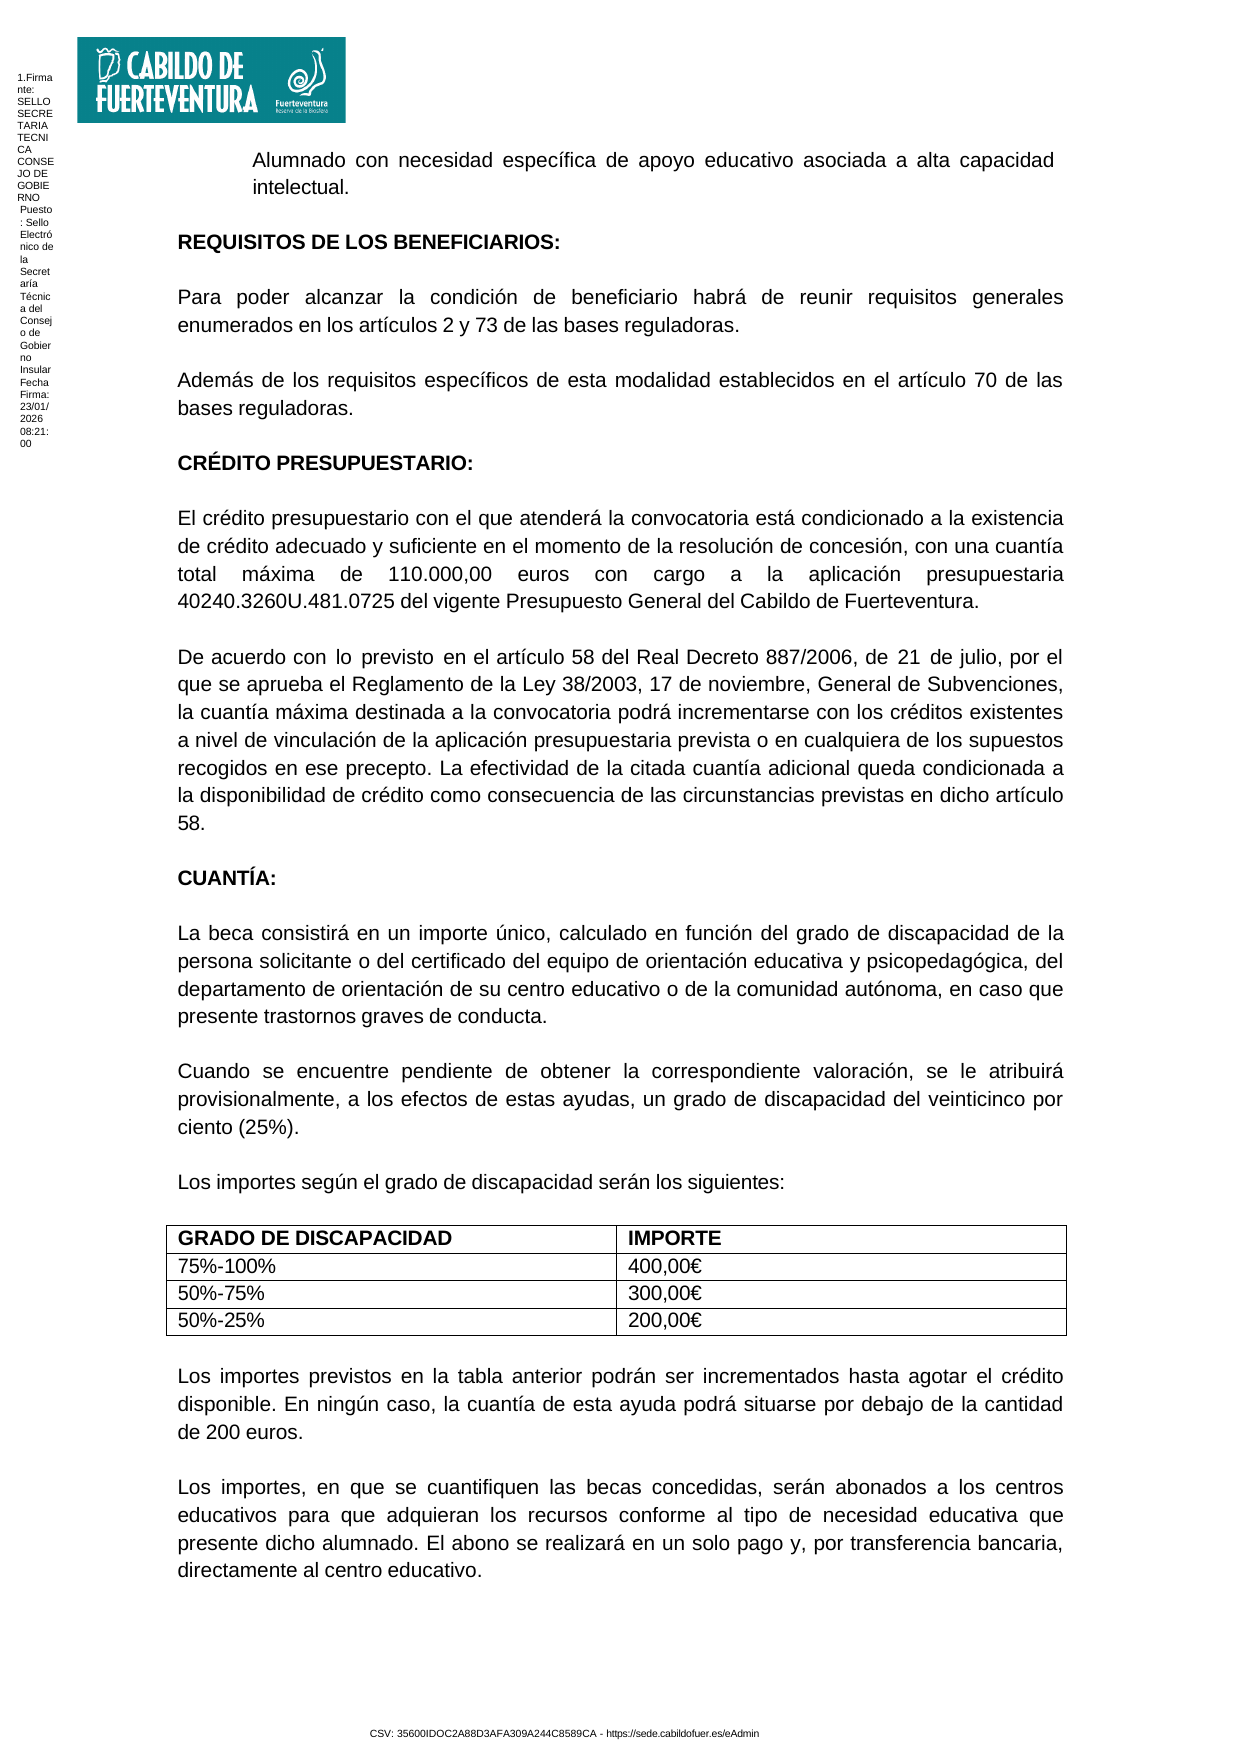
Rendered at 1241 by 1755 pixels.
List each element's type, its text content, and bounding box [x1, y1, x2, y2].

subtitle CUANTÍA: [177, 866, 1078, 889]
table_cell 75%-100% [167, 1254, 616, 1280]
text Alumnado con necesidad específica de apoyo educativo asociada a alta capacidad intelectual. [252, 147, 1064, 199]
table_header IMPORTE [617, 1226, 1066, 1253]
text El crédito presupuestario con el que atenderá la convocatoria está condicionado a la existencia de crédito adecuado y suficiente en el momento de la resolución de concesión, con una cuantía total máxima de 110.000,00 euros con cargo a la aplicación presupuestaria 40240.3260U.481.0725 del vigente Presupuesto General del Cabildo de Fuerteventura. [177, 506, 1064, 613]
text Cuando se encuentre pendiente de obtener la correspondiente valoración, se le atribuirá provisionalmente, a los efectos de estas ayudas, un grado de discapacidad del veinticinco por ciento (25%). [177, 1059, 1064, 1139]
text De acuerdo con lo previsto en el artículo 58 del Real Decreto 887/2006, de 21 de julio, por el que se aprueba el Reglamento de la Ley 38/2003, 17 de noviembre, General de Subvenciones, la cuantía máxima destinada a la convocatoria podrá incrementarse con los créditos existentes a nivel de vinculación de la aplicación presupuestaria prevista o en cualquiera de los supuestos recogidos en ese precepto. La efectividad de la citada cuantía adicional queda condicionada a la disponibilidad de crédito como consecuencia de las circunstancias previstas en dicho artículo 58. [177, 644, 1064, 835]
table_cell 200,00€ [617, 1309, 1066, 1335]
text Los importes previstos en la tabla anterior podrán ser incrementados hasta agotar el crédito disponible. En ningún caso, la cuantía de esta ayuda podrá situarse por debajo de la cantidad de 200 euros. [177, 1364, 1064, 1444]
text 1.Firmante: SELLO SECRETARIA TECNICA CONSEJO DE GOBIERNO [17, 72, 54, 204]
text Además de los requisitos específicos de esta modalidad establecidos en el artículo 70 de las bases reguladoras. [177, 368, 1064, 419]
subtitle REQUISITOS DE LOS BENEFICIARIOS: [177, 229, 1078, 254]
table_cell 400,00€ [617, 1254, 1066, 1280]
subtitle CRÉDITO PRESUPUESTARIO: [177, 451, 1078, 475]
text Puesto: Sello Electrónico de la Secretaría Técnica del Consejo de Gobierno Insular Fecha Firma: 23/01/2026 08:21:00 [20, 204, 54, 450]
text Para poder alcanzar la condición de beneficiario habrá de reunir requisitos generales enumerados en los artículos 2 y 73 de las bases reguladoras. [177, 285, 1064, 337]
table_cell 50%-25% [167, 1309, 616, 1335]
table_cell 50%-75% [167, 1281, 616, 1308]
table_cell 300,00€ [617, 1281, 1066, 1308]
text La beca consistirá en un importe único, calculado en función del grado de discapacidad de la persona solicitante o del certificado del equipo de orientación educativa y psicopedagógica, del departamento de orientación de su centro educativo o de la comunidad autónoma, en caso que presente trastornos graves de conducta. [177, 921, 1064, 1028]
text Los importes según el grado de discapacidad serán los siguientes: [177, 1170, 1078, 1194]
text Los importes, en que se cuantifiquen las becas concedidas, serán abonados a los centros educativos para que adquieran los recursos conforme al tipo de necesidad educativa que presente dicho alumnado. El abono se realizará en un solo pago y, por transferencia bancaria, directamente al centro educativo. [177, 1475, 1064, 1582]
table_header GRADO DE DISCAPACIDAD [167, 1226, 616, 1253]
